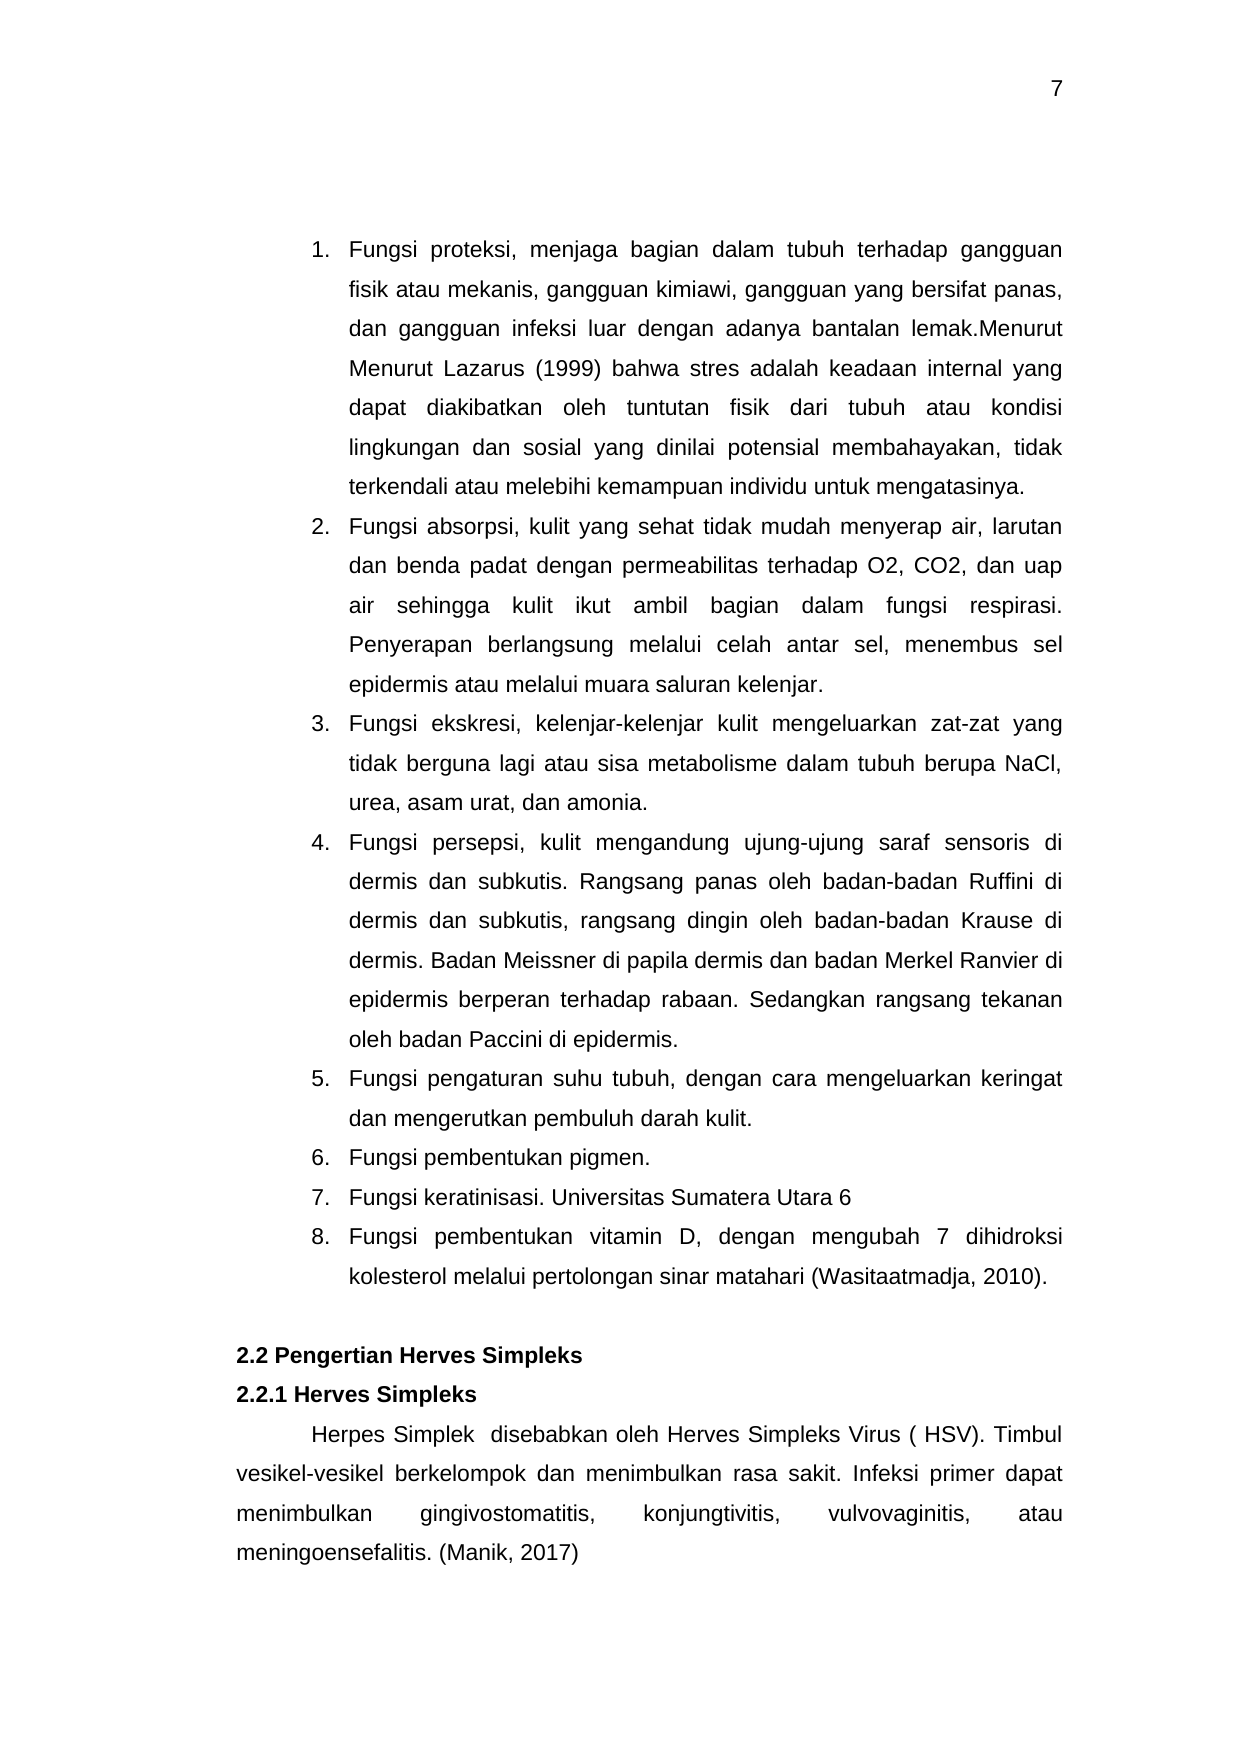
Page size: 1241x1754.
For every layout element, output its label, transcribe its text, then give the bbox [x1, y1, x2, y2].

list Fungsi proteksi, menjaga bagian dalam tubuh terhadap gangguan fisik atau mekanis, gangguan kimiawi, gangguan yang bersifat panas, dan gangguan infeksi luar dengan adanya bantalan lemak.Menurut Menurut Lazarus (1999) bahwa stres adalah keadaan internal yang dapat diakibatkan oleh tuntutan fisik dari tubuh atau kondisi lingkungan dan sosial yang dinilai potensial membahayakan, tidak terkendali atau melebihi kemampuan individu untuk mengatasinya. [311, 236, 1063, 499]
list Fungsi persepsi, kulit mengandung ujung-ujung saraf sensoris di dermis dan subkutis. Rangsang panas oleh badan-badan Ruffini di dermis dan subkutis, rangsang dingin oleh badan-badan Krause di dermis. Badan Meissner di papila dermis dan badan Merkel Ranvier di epidermis berperan terhadap rabaan. Sedangkan rangsang tekanan oleh badan Paccini di epidermis. [311, 828, 1063, 1052]
list Fungsi pembentukan vitamin D, dengan mengubah 7 dihidroksi kolesterol melalui pertolongan sinar matahari (Wasitaatmadja, 2010). [311, 1223, 1063, 1289]
list Fungsi pembentukan pigmen. [311, 1144, 1063, 1171]
list Fungsi pengaturan suhu tubuh, dengan cara mengeluarkan keringat dan mengerutkan pembuluh darah kulit. [311, 1065, 1063, 1131]
list Fungsi ekskresi, kelenjar-kelenjar kulit mengeluarkan zat-zat yang tidak berguna lagi atau sisa metabolisme dalam tubuh berupa NaCl, urea, asam urat, dan amonia. [311, 710, 1063, 815]
text Herpes Simplek disebabkan oleh Herves Simpleks Virus ( HSV). Timbul vesikel-vesikel berkelompok dan menimbulkan rasa sakit. Infeksi primer dapat menimbulkan gingivostomatitis, konjungtivitis, vulvovaginitis, atau meningoensefalitis. (Manik, 2017) [236, 1421, 1063, 1565]
list Fungsi absorpsi, kulit yang sehat tidak mudah menyerap air, larutan dan benda padat dengan permeabilitas terhadap O2, CO2, dan uap air sehingga kulit ikut ambil bagian dalam fungsi respirasi. Penyerapan berlangsung melalui celah antar sel, menembus sel epidermis atau melalui muara saluran kelenjar. [311, 513, 1063, 697]
text 2.2 Pengertian Herves Simpleks [236, 1342, 1063, 1368]
text 2.2.1 Herves Simpleks [236, 1381, 1063, 1407]
list Fungsi keratinisasi. Universitas Sumatera Utara 6 [311, 1184, 1063, 1210]
